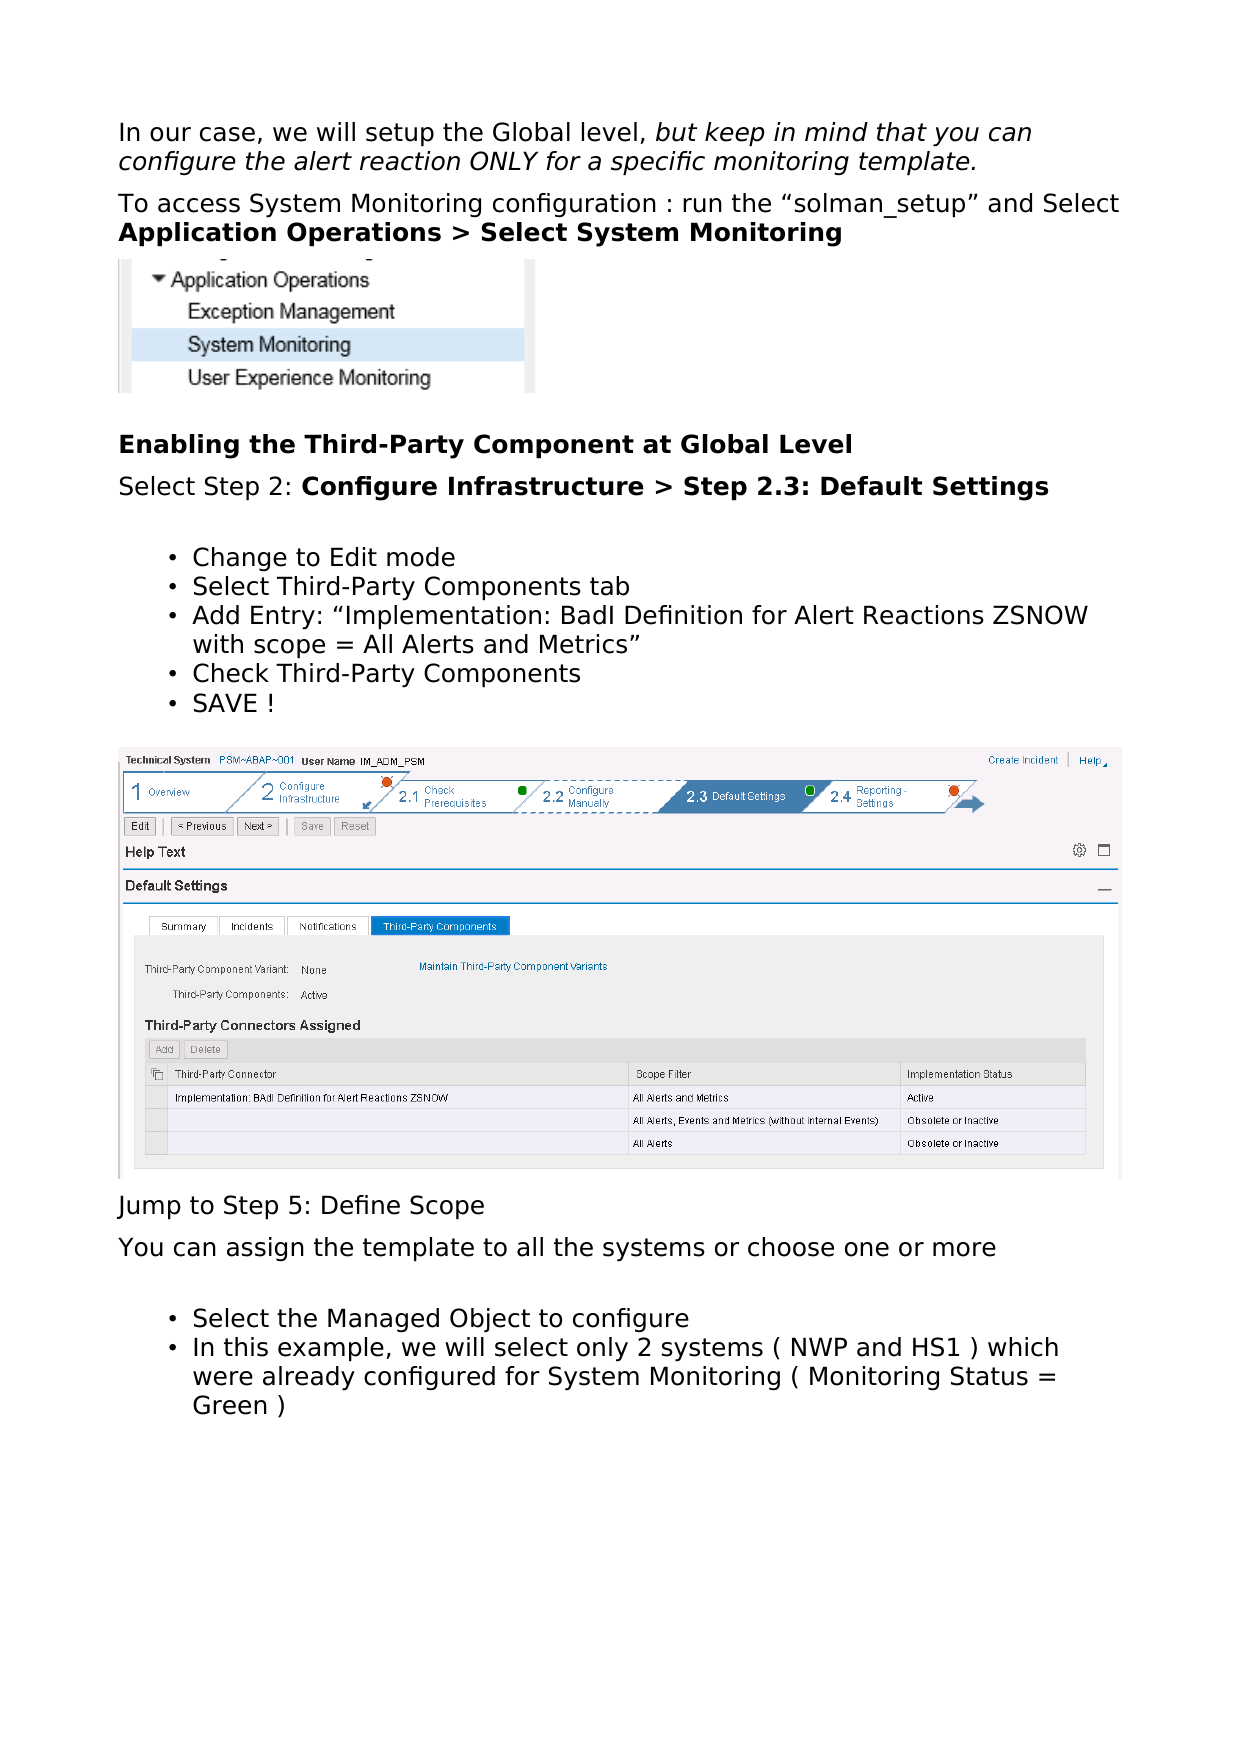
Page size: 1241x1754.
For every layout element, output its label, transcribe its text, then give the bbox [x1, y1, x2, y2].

list SAVE ! [177, 689, 1122, 718]
list Add Entry: “Implementation: BadI Definition for Alert Reactions ZSNOW with scope = All Alerts and Metrics” [177, 601, 1122, 659]
text Jump to Step 5: Define Scope [118, 1191, 1122, 1220]
list Check Third-Party Components [177, 659, 1122, 689]
list In this example, we will select only 2 systems ( NWP and HS1 ) which were already configured for System Monitoring ( Monitoring Status = Green ) [177, 1333, 1122, 1421]
picture [118, 259, 537, 393]
text In our case, we will setup the Global level, but keep in mind that you can configure the alert reaction ONLY for a specific monitoring template. [118, 118, 1122, 176]
text Select Step 2: Configure Infrastructure > Step 2.3: Default Settings [118, 472, 1122, 501]
picture [118, 747, 1123, 1179]
list Select the Managed Object to configure [177, 1304, 1122, 1333]
text You can assign the template to all the systems or choose one or more [118, 1233, 1122, 1262]
text To access System Monitoring configuration : run the “solman_setup” and Select Application Operations > Select System Monitoring [118, 189, 1122, 247]
subtitle Enabling the Third-Party Component at Global Level [118, 430, 1122, 459]
list Select Third-Party Components tab [177, 572, 1122, 601]
list Change to Edit mode [177, 543, 1122, 572]
